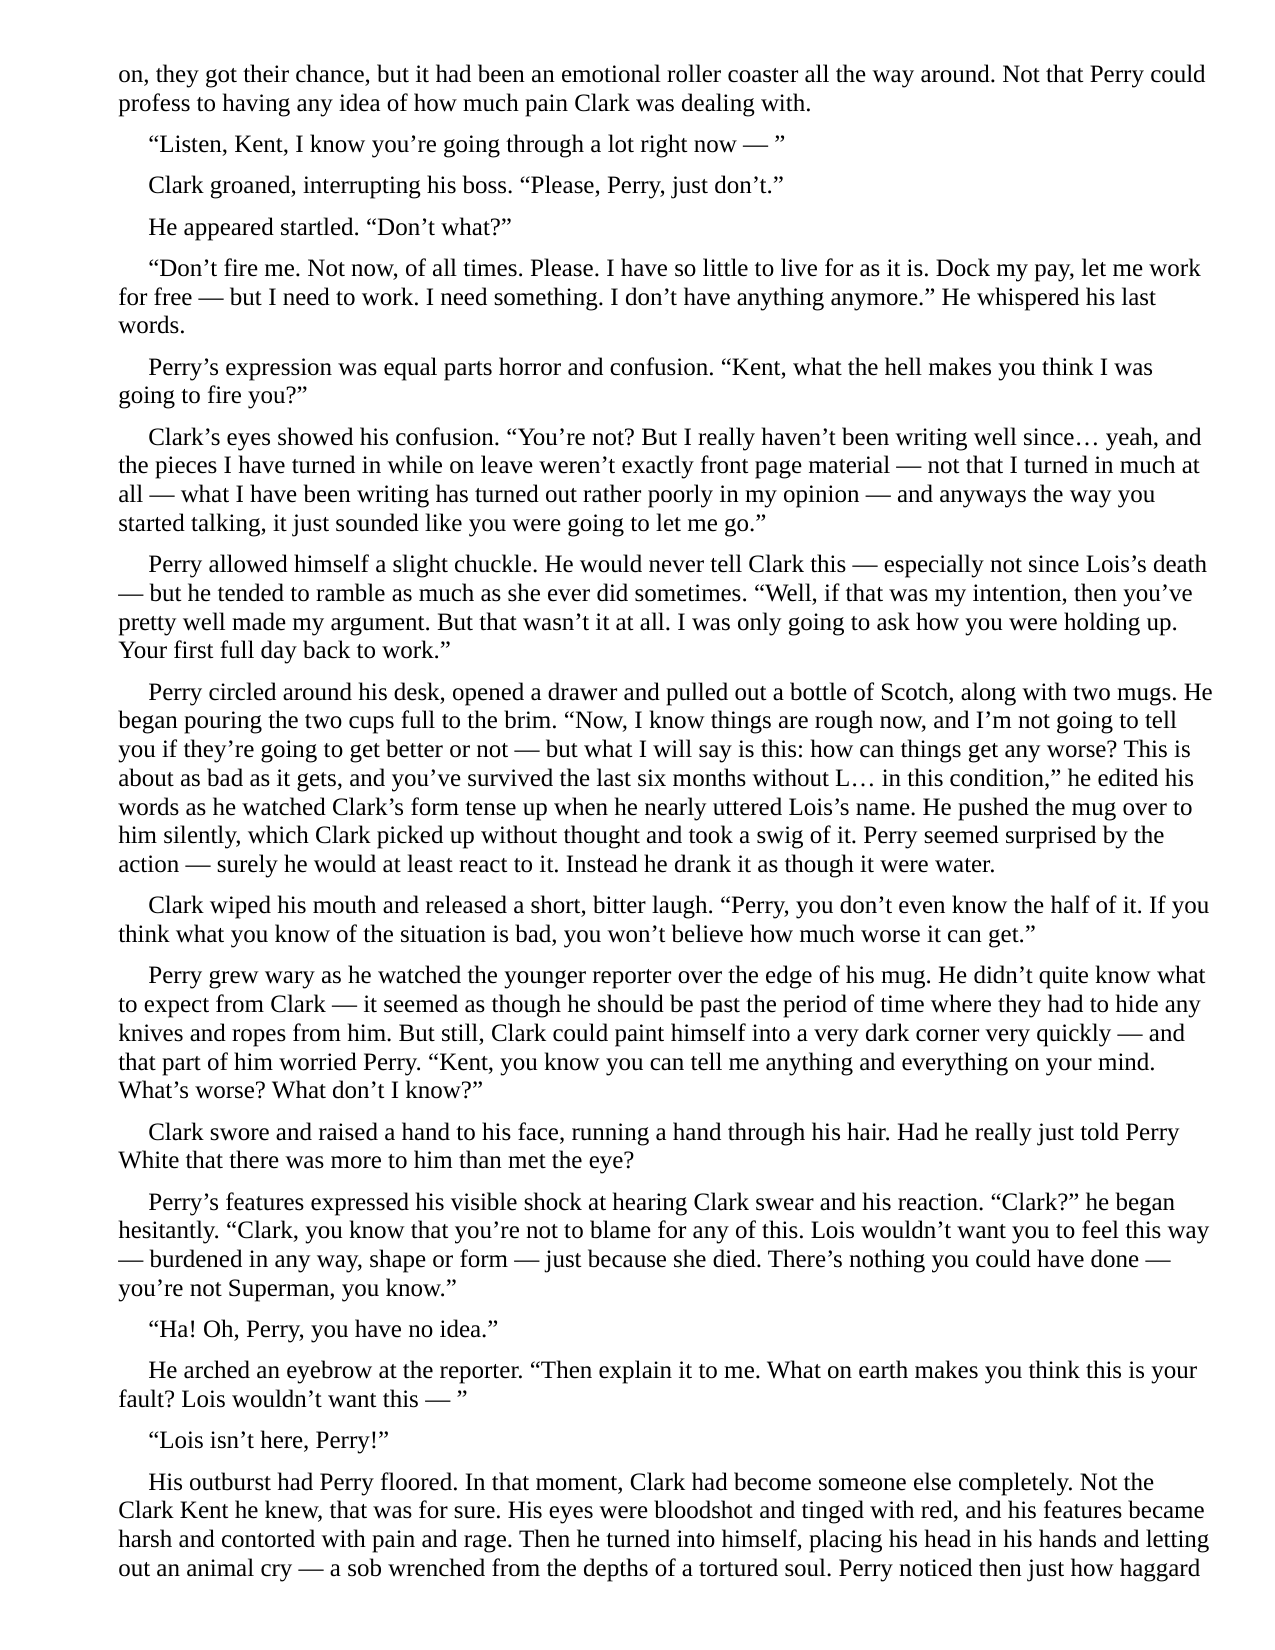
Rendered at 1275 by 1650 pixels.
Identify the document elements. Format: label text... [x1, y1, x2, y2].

text Clark’s eyes showed his confusion. “You’re not? But I really haven’t been writing well since… yeah, and the pieces I have turned in while on leave weren’t exactly front page material — not that I turned in much at all — what I have been writing has turned out rather poorly in my opinion — and anyways the way you started talking, it just sounded like you were going to let me go.” [118, 422, 1216, 537]
text Perry grew wary as he watched the younger reporter over the edge of his mug. He didn’t quite know what to expect from Clark — it seemed as though he should be past the period of time where they had to hide any knives and ropes from him. But still, Clark could paint himself into a very dark corner very quickly — and that part of him worried Perry. “Kent, you know you can tell me anything and everything on your mind. What’s worse? What don’t I know?” [118, 960, 1216, 1104]
text Clark swore and raised a hand to his face, running a hand through his hair. Had he really just told Perry White that there was more to him than met the eye? [118, 1117, 1216, 1174]
text He arched an eyebrow at the reporter. “Then explain it to me. What on earth makes you think this is your fault? Lois wouldn’t want this — ” [118, 1355, 1216, 1413]
text “Ha! Oh, Perry, you have no idea.” [118, 1314, 1216, 1343]
text on, they got their chance, but it had been an emotional roller coaster all the way around. Not that Perry could profess to having any idea of how much pain Clark was dealing with. [118, 59, 1216, 117]
text Clark wiped his mouth and released a short, bitter laugh. “Perry, you don’t even know the half of it. If you think what you know of the situation is bad, you won’t believe how much worse it can get.” [118, 890, 1216, 948]
text “Lois isn’t here, Perry!” [118, 1425, 1216, 1454]
text “Listen, Kent, I know you’re going through a lot right now — ” [118, 129, 1216, 158]
text Perry’s expression was equal parts horror and confusion. “Kent, what the hell makes you think I was going to fire you?” [118, 352, 1216, 409]
text Clark groaned, interrupting his boss. “Please, Perry, just don’t.” [118, 170, 1216, 199]
text His outburst had Perry floored. In that moment, Clark had become someone else completely. Not the Clark Kent he knew, that was for sure. His eyes were bloodshot and tinged with red, and his features became harsh and contorted with pain and rage. Then he turned into himself, placing his head in his hands and letting out an animal cry — a sob wrenched from the depths of a tortured soul. Perry noticed then just how haggard [118, 1467, 1216, 1582]
text Perry’s features expressed his visible shock at hearing Clark swear and his reaction. “Clark?” he began hesitantly. “Clark, you know that you’re not to blame for any of this. Lois wouldn’t want you to feel this way — burdened in any way, shape or form — just because she died. There’s nothing you could have done — you’re not Superman, you know.” [118, 1187, 1216, 1302]
text Perry allowed himself a slight chuckle. He would never tell Clark this — especially not since Lois’s death — but he tended to ramble as much as she ever did sometimes. “Well, if that was my intention, then you’ve pretty well made my argument. But that wasn’t it at all. I was only going to ask how you were holding up. Your first full day back to work.” [118, 549, 1216, 664]
text He appeared startled. “Don’t what?” [118, 212, 1216, 240]
text “Don’t fire me. Not now, of all times. Please. I have so little to live for as it is. Dock my pay, let me work for free — but I need to work. I need something. I don’t have anything anymore.” He whispered his last words. [118, 253, 1216, 339]
text Perry circled around his desk, opened a drawer and pulled out a bottle of Scotch, along with two mugs. He began pouring the two cups full to the brim. “Now, I know things are rough now, and I’m not going to tell you if they’re going to get better or not — but what I will say is this: how can things get any worse? This is about as bad as it gets, and you’ve survived the last six months without L… in this condition,” he edited his words as he watched Clark’s form tense up when he nearly uttered Lois’s name. He pushed the mug over to him silently, which Clark picked up without thought and took a swig of it. Perry seemed surprised by the action — surely he would at least react to it. Instead he drank it as though it were water. [118, 677, 1216, 878]
